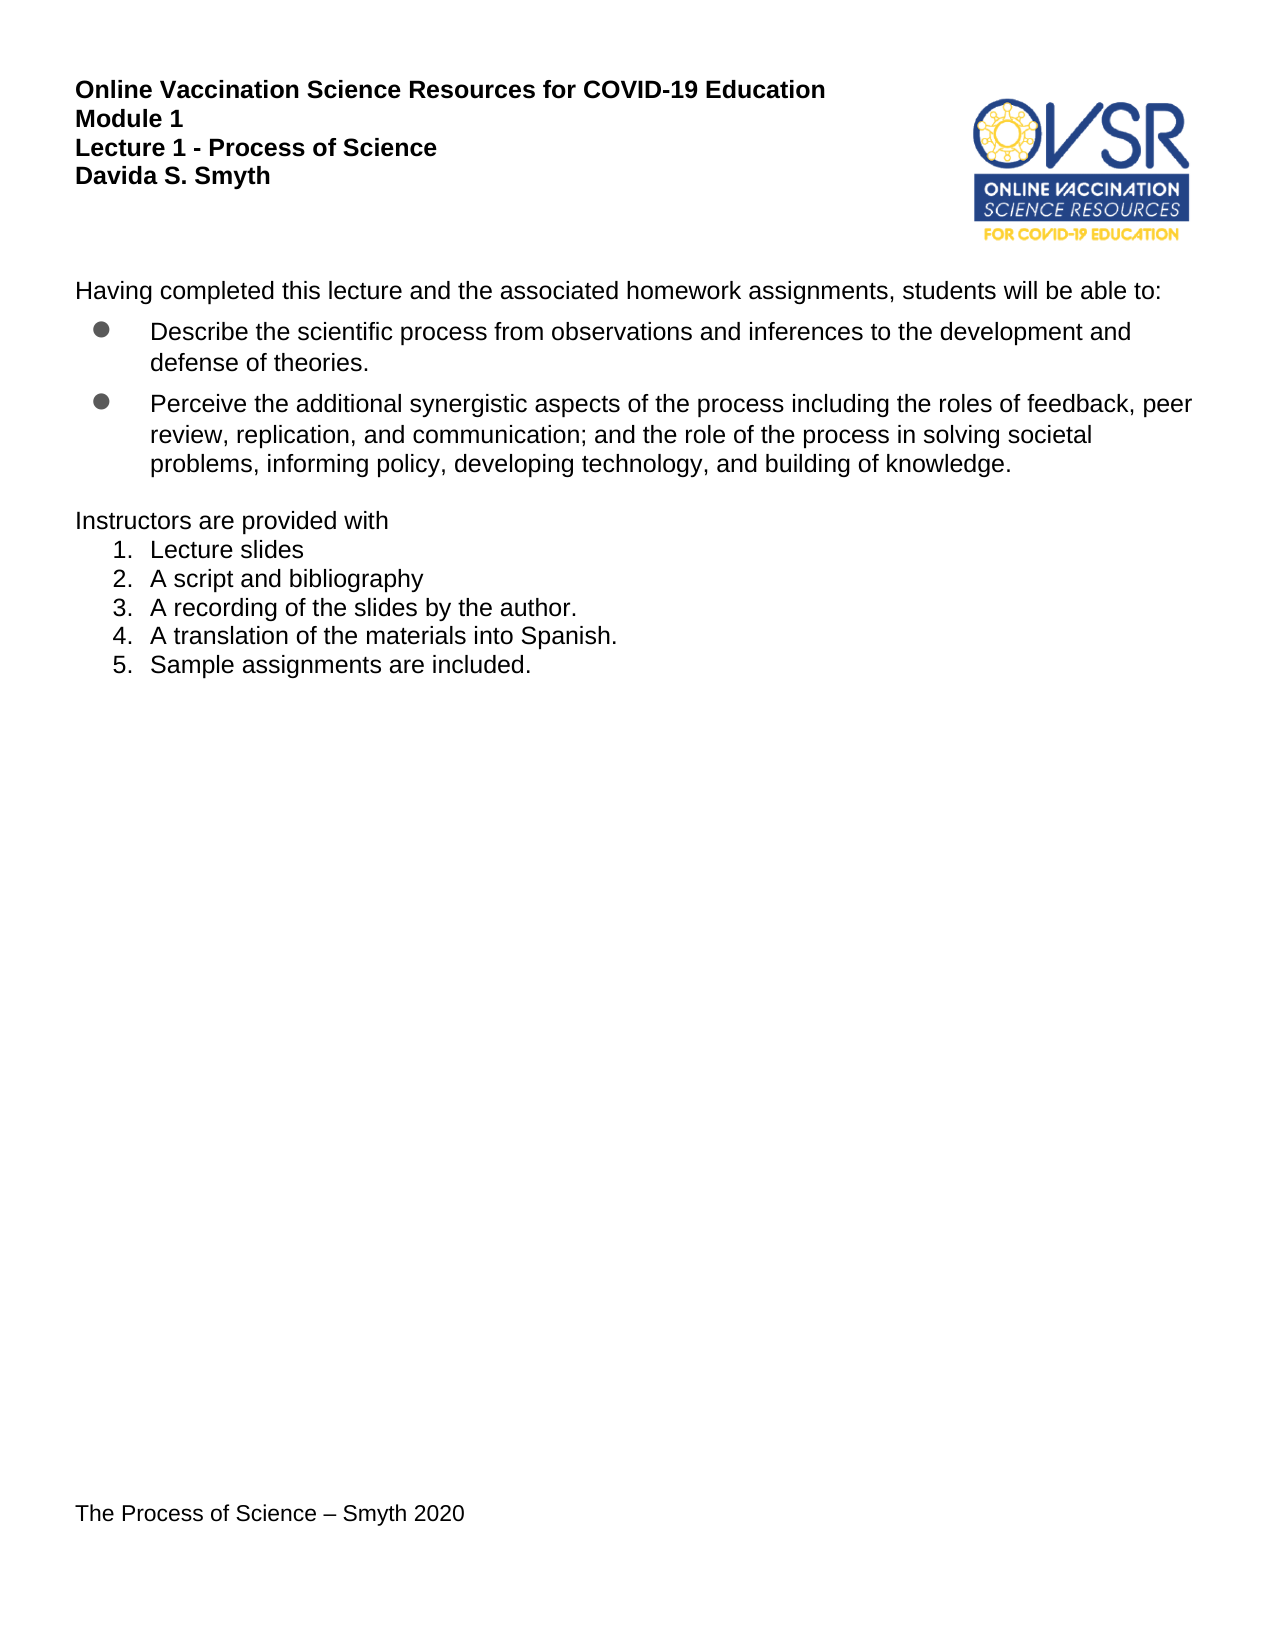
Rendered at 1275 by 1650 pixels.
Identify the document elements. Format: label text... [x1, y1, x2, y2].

list Perceive the additional synergistic aspects of the process including the roles of feedback, peer review, replication, and communication; and the role of the process in solving societal problems, informing policy, developing technology, and building of knowledge. [112, 377, 1200, 477]
text Lecture 1 - Process of Science [75, 132, 968, 161]
text Instructors are provided with [75, 506, 1200, 535]
list Lecture slides [112, 535, 1200, 564]
text Module 1 [75, 104, 968, 132]
list A translation of the materials into Spanish. [112, 621, 1200, 650]
list A script and bibliography [112, 564, 1200, 592]
text Having completed this lecture and the associated homework assignments, students will be able to: [75, 276, 1200, 305]
list Sample assignments are included. [112, 650, 1200, 679]
list Describe the scientific process from observations and inferences to the development and defense of theories. [112, 305, 1200, 377]
text Online Vaccination Science Resources for COVID-19 Education [75, 75, 1200, 104]
text [1193, 104, 1200, 132]
text Davida S. Smyth [75, 161, 968, 190]
list A recording of the slides by the author. [112, 592, 1200, 621]
